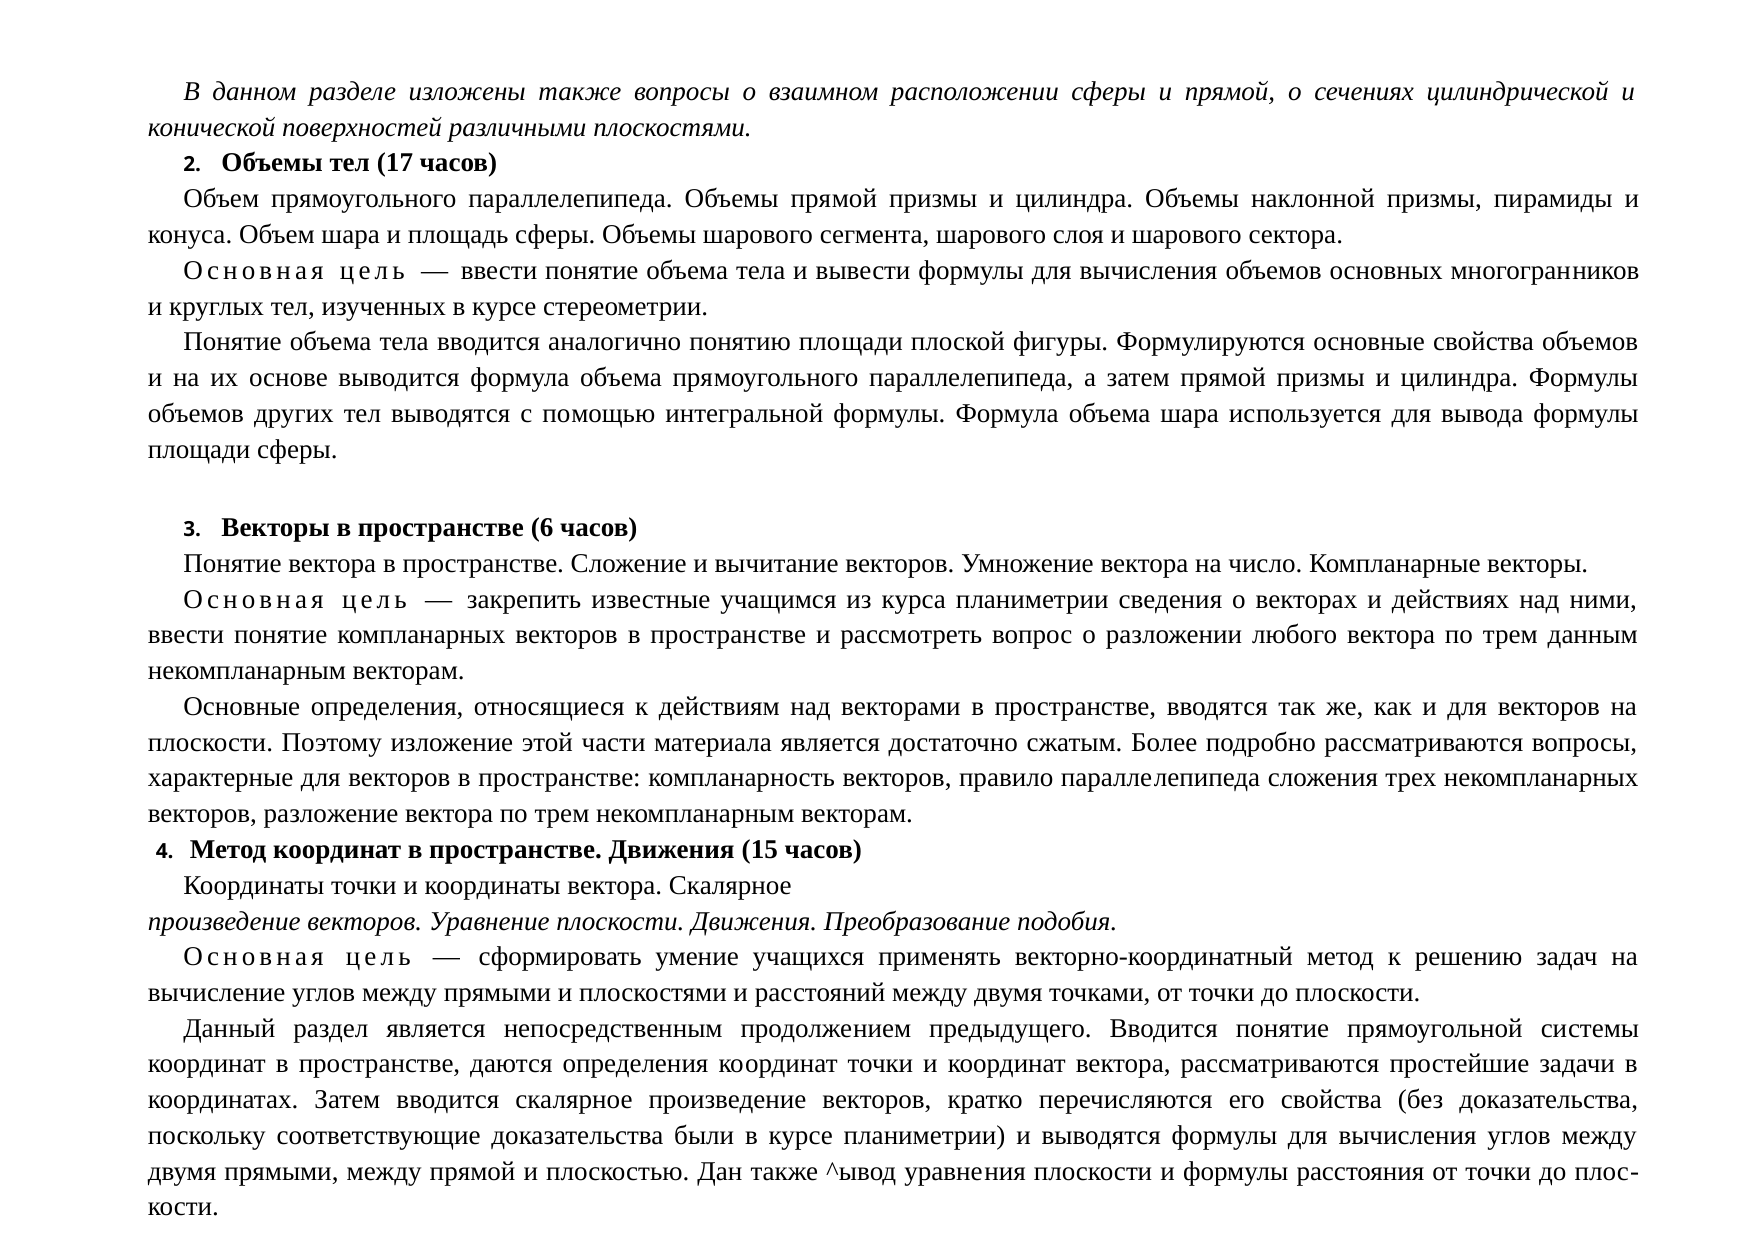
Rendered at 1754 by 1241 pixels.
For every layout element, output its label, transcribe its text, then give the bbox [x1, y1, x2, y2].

text Понятие объема тела вводится аналогично понятию пло­щади плоской фигуры. Формулируются основные свойства объемов и на их основе выводится формула объема пря­моугольного параллелепипеда, а затем прямой призмы и цилиндра. Формулы объемов других тел выводятся с по­мощью интегральной формулы. Формула объема шара ис­пользуется для вывода формулы площади сферы. [148, 428, 1639, 464]
text Основная цель — сформировать умение учащихся применять векторно-координатный метод к решению задач на вычисление углов между прямыми и плоскостями и рас­стояний между двумя точками, от точки до плоскости. [148, 940, 1639, 1007]
text Данный раздел является непосредственным продолже­нием предыдущего. Вводится понятие прямоугольной си­стемы координат в пространстве, даются определения ко­ординат точки и координат вектора, рассматриваются простейшие задачи в координатах. Затем вводится ска­лярное произведение векторов, кратко перечисляются его свойства (без доказательства, поскольку соответствующие доказательства были в курсе планиметрии) и выводятся формулы для вычисления углов между двумя прямыми, между прямой и плоскостью. Дан также ^ывод уравне­ния плоскости и формулы расстояния от точки до плос­кости. [148, 1186, 1639, 1222]
list Векторы в пространстве (6 часов) [148, 511, 1639, 542]
text В данном разделе изложены также вопросы о взаимном расположении сферы и прямой, о сечениях цилиндрической и конической поверхностей различными плоскостями. [148, 75, 1639, 142]
text Координаты точки и координаты вектора. Скалярное [148, 869, 183, 900]
text Основная цель — ввести понятие объема тела и выве­сти формулы для вычисления объемов основных многогран­ников и круглых тел, изученных в курсе стереометрии. [148, 254, 1639, 321]
text Данный раздел является непосредственным продолже­нием предыдущего. Вводится понятие прямоугольной си­стемы координат в пространстве, даются определения ко­ординат точки и координат вектора, рассматриваются простейшие задачи в координатах. Затем вводится ска­лярное произведение векторов, кратко перечисляются его свойства (без доказательства, поскольку соответствующие доказательства были в курсе планиметрии) и выводятся формулы для вычисления углов между двумя прямыми, между прямой и плоскостью. Дан также ^ывод уравне­ния плоскости и формулы расстояния от точки до плос­кости. [148, 1079, 1639, 1106]
text Основная цель — закрепить известные учащимся из курса планиметрии сведения о векторах и действиях над ними, ввести понятие компланарных векторов в простран­стве и рассмотреть вопрос о разложении любого вектора по трем данным некомпланарным векторам. [148, 583, 1639, 685]
text Основные определения, относящиеся к действиям над векторами в пространстве, вводятся так же, как и для векторов на плоскости. Поэтому изложение этой части материала является достаточно сжатым. Более подробно рассматриваются вопросы, характерные для векторов в пространстве: компланарность векторов, правило паралле­лепипеда сложения трех некомпланарных векторов, разло­жение вектора по трем некомпланарным векторам. [148, 792, 1639, 828]
list Объемы тел (17 часов) [148, 146, 1639, 178]
text Данный раздел является непосредственным продолже­нием предыдущего. Вводится понятие прямоугольной си­стемы координат в пространстве, даются определения ко­ординат точки и координат вектора, рассматриваются простейшие задачи в координатах. Затем вводится ска­лярное произведение векторов, кратко перечисляются его свойства (без доказательства, поскольку соответствующие доказательства были в курсе планиметрии) и выводятся формулы для вычисления углов между двумя прямыми, между прямой и плоскостью. Дан также ^ывод уравне­ния плоскости и формулы расстояния от точки до плос­кости. [148, 1012, 1639, 1048]
text Понятие объема тела вводится аналогично понятию пло­щади плоской фигуры. Формулируются основные свойства объемов и на их основе выводится формула объема пря­моугольного параллелепипеда, а затем прямой призмы и цилиндра. Формулы объемов других тел выводятся с по­мощью интегральной формулы. Формула объема шара ис­пользуется для вывода формулы площади сферы. [148, 326, 1639, 397]
text Объем прямоугольного параллелепипеда. Объемы пря­мой призмы и цилиндра. Объемы наклонной призмы, пи­рамиды и конуса. Объем шара и площадь сферы. Объемы шарового сегмента, шарового слоя и шарового сектора. [148, 183, 1639, 249]
text Координаты точки и координаты вектора. Скалярное [792, 869, 1639, 900]
text Данный раздел является непосредственным продолже­нием предыдущего. Вводится понятие прямоугольной си­стемы координат в пространстве, даются определения ко­ординат точки и координат вектора, рассматриваются простейшие задачи в координатах. Затем вводится ска­лярное произведение векторов, кратко перечисляются его свойства (без доказательства, поскольку соответствующие доказательства были в курсе планиметрии) и выводятся формулы для вычисления углов между двумя прямыми, между прямой и плоскостью. Дан также ^ывод уравне­ния плоскости и формулы расстояния от точки до плос­кости. [148, 1108, 1639, 1119]
list Метод координат в пространстве. Движения (15 часов) [156, 833, 1639, 864]
text произведение векторов. Уравнение плоскости. Движения. Преобразование подобия. [1120, 905, 1639, 936]
text Основные определения, относящиеся к действиям над векторами в пространстве, вводятся так же, как и для векторов на плоскости. Поэтому изложение этой части материала является достаточно сжатым. Более подробно рассматриваются вопросы, характерные для векторов в пространстве: компланарность векторов, правило паралле­лепипеда сложения трех некомпланарных векторов, разло­жение вектора по трем некомпланарным векторам. [148, 690, 1639, 726]
